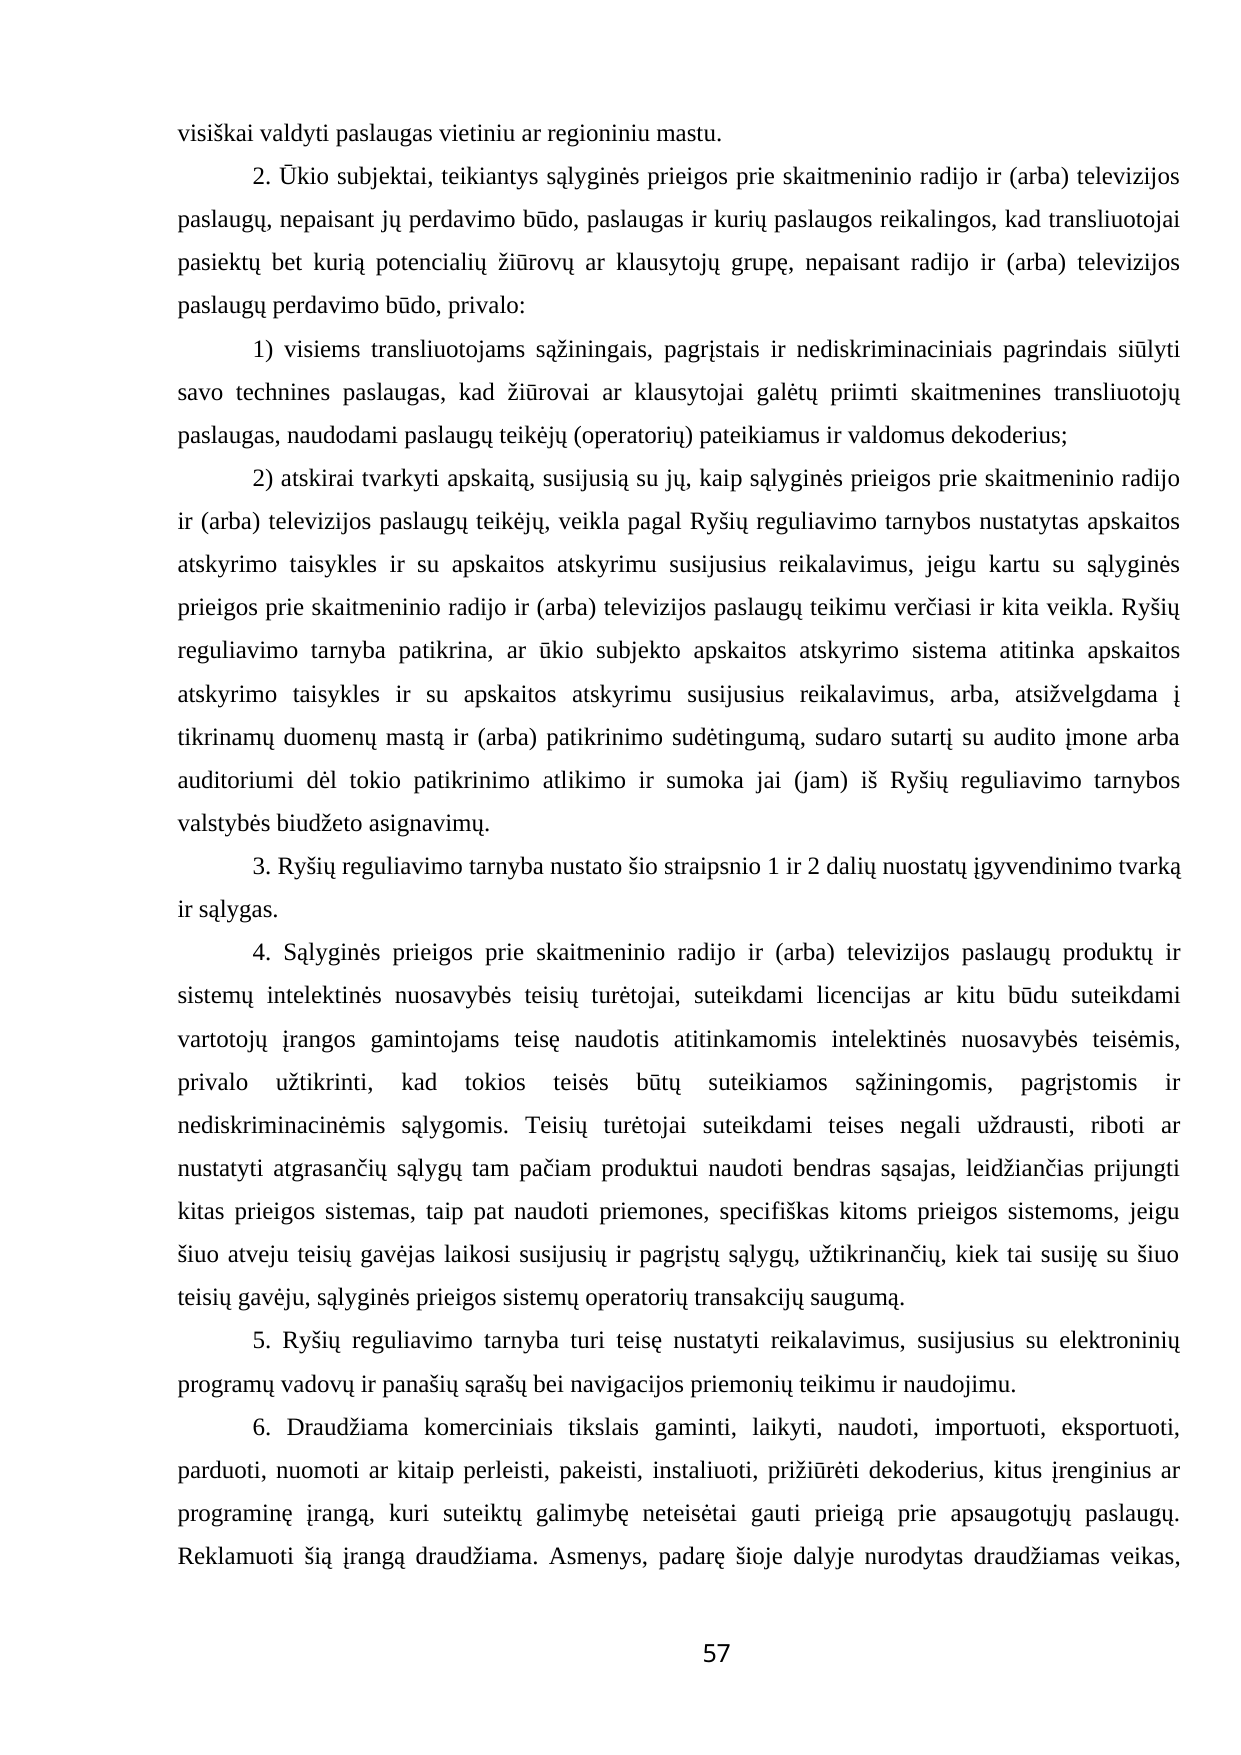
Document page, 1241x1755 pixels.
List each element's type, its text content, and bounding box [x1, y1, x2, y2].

text 4. Sąlyginės prieigos prie skaitmeninio radijo ir (arba) televizijos paslaugų produktų ir sistemų intelektinės nuosavybės teisių turėtojai, suteikdami licencijas ar kitu būdu suteikdami vartotojų įrangos gamintojams teisę naudotis atitinkamomis intelektinės nuosavybės teisėmis, privalo užtikrinti, kad tokios teisės būtų suteikiamos sąžiningomis, pagrįstomis ir nediskriminacinėmis sąlygomis. Teisių turėtojai suteikdami teises negali uždrausti, riboti ar nustatyti atgrasančių sąlygų tam pačiam produktui naudoti bendras sąsajas, leidžiančias prijungti kitas prieigos sistemas, taip pat naudoti priemones, specifiškas kitoms prieigos sistemoms, jeigu šiuo atveju teisių gavėjas laikosi susijusių ir pagrįstų sąlygų, užtikrinančių, kiek tai susiję su šiuo teisių gavėju, sąlyginės prieigos sistemų operatorių transakcijų saugumą. [177, 937, 1181, 1311]
text 1) visiems transliuotojams sąžiningais, pagrįstais ir nediskriminaciniais pagrindais siūlyti savo technines paslaugas, kad žiūrovai ar klausytojai galėtų priimti skaitmenines transliuotojų paslaugas, naudodami paslaugų teikėjų (operatorių) pateikiamus ir valdomus dekoderius; [177, 334, 1181, 449]
text 2) atskirai tvarkyti apskaitą, susijusią su jų, kaip sąlyginės prieigos prie skaitmeninio radijo ir (arba) televizijos paslaugų teikėjų, veikla pagal Ryšių reguliavimo tarnybos nustatytas apskaitos atskyrimo taisykles ir su apskaitos atskyrimu susijusius reikalavimus, jeigu kartu su sąlyginės prieigos prie skaitmeninio radijo ir (arba) televizijos paslaugų teikimu verčiasi ir kita veikla. Ryšių reguliavimo tarnyba patikrina, ar ūkio subjekto apskaitos atskyrimo sistema atitinka apskaitos atskyrimo taisykles ir su apskaitos atskyrimu susijusius reikalavimus, arba, atsižvelgdama į tikrinamų duomenų mastą ir (arba) patikrinimo sudėtingumą, sudaro sutartį su audito įmone arba auditoriumi dėl tokio patikrinimo atlikimo ir sumoka jai (jam) iš Ryšių reguliavimo tarnybos valstybės biudžeto asignavimų. [177, 463, 1181, 837]
text 5. Ryšių reguliavimo tarnyba turi teisę nustatyti reikalavimus, susijusius su elektroninių programų vadovų ir panašių sąrašų bei navigacijos priemonių teikimu ir naudojimu. [177, 1326, 1181, 1397]
text 2. Ūkio subjektai, teikiantys sąlyginės prieigos prie skaitmeninio radijo ir (arba) televizijos paslaugų, nepaisant jų perdavimo būdo, paslaugas ir kurių paslaugos reikalingos, kad transliuotojai pasiektų bet kurią potencialių žiūrovų ar klausytojų grupę, nepaisant radijo ir (arba) televizijos paslaugų perdavimo būdo, privalo: [177, 161, 1181, 319]
text 6. Draudžiama komerciniais tikslais gaminti, laikyti, naudoti, importuoti, eksportuoti, parduoti, nuomoti ar kitaip perleisti, pakeisti, instaliuoti, prižiūrėti dekoderius, kitus įrenginius ar programinę įrangą, kuri suteiktų galimybę neteisėtai gauti prieigą prie apsaugotųjų paslaugų. Reklamuoti šią įrangą draudžiama. Asmenys, padarę šioje dalyje nurodytas draudžiamas veikas, [177, 1412, 1181, 1570]
text visiškai valdyti paslaugas vietiniu ar regioniniu mastu. [177, 118, 1181, 147]
text 3. Ryšių reguliavimo tarnyba nustato šio straipsnio 1 ir 2 dalių nuostatų įgyvendinimo tvarką ir sąlygas. [177, 851, 1181, 923]
